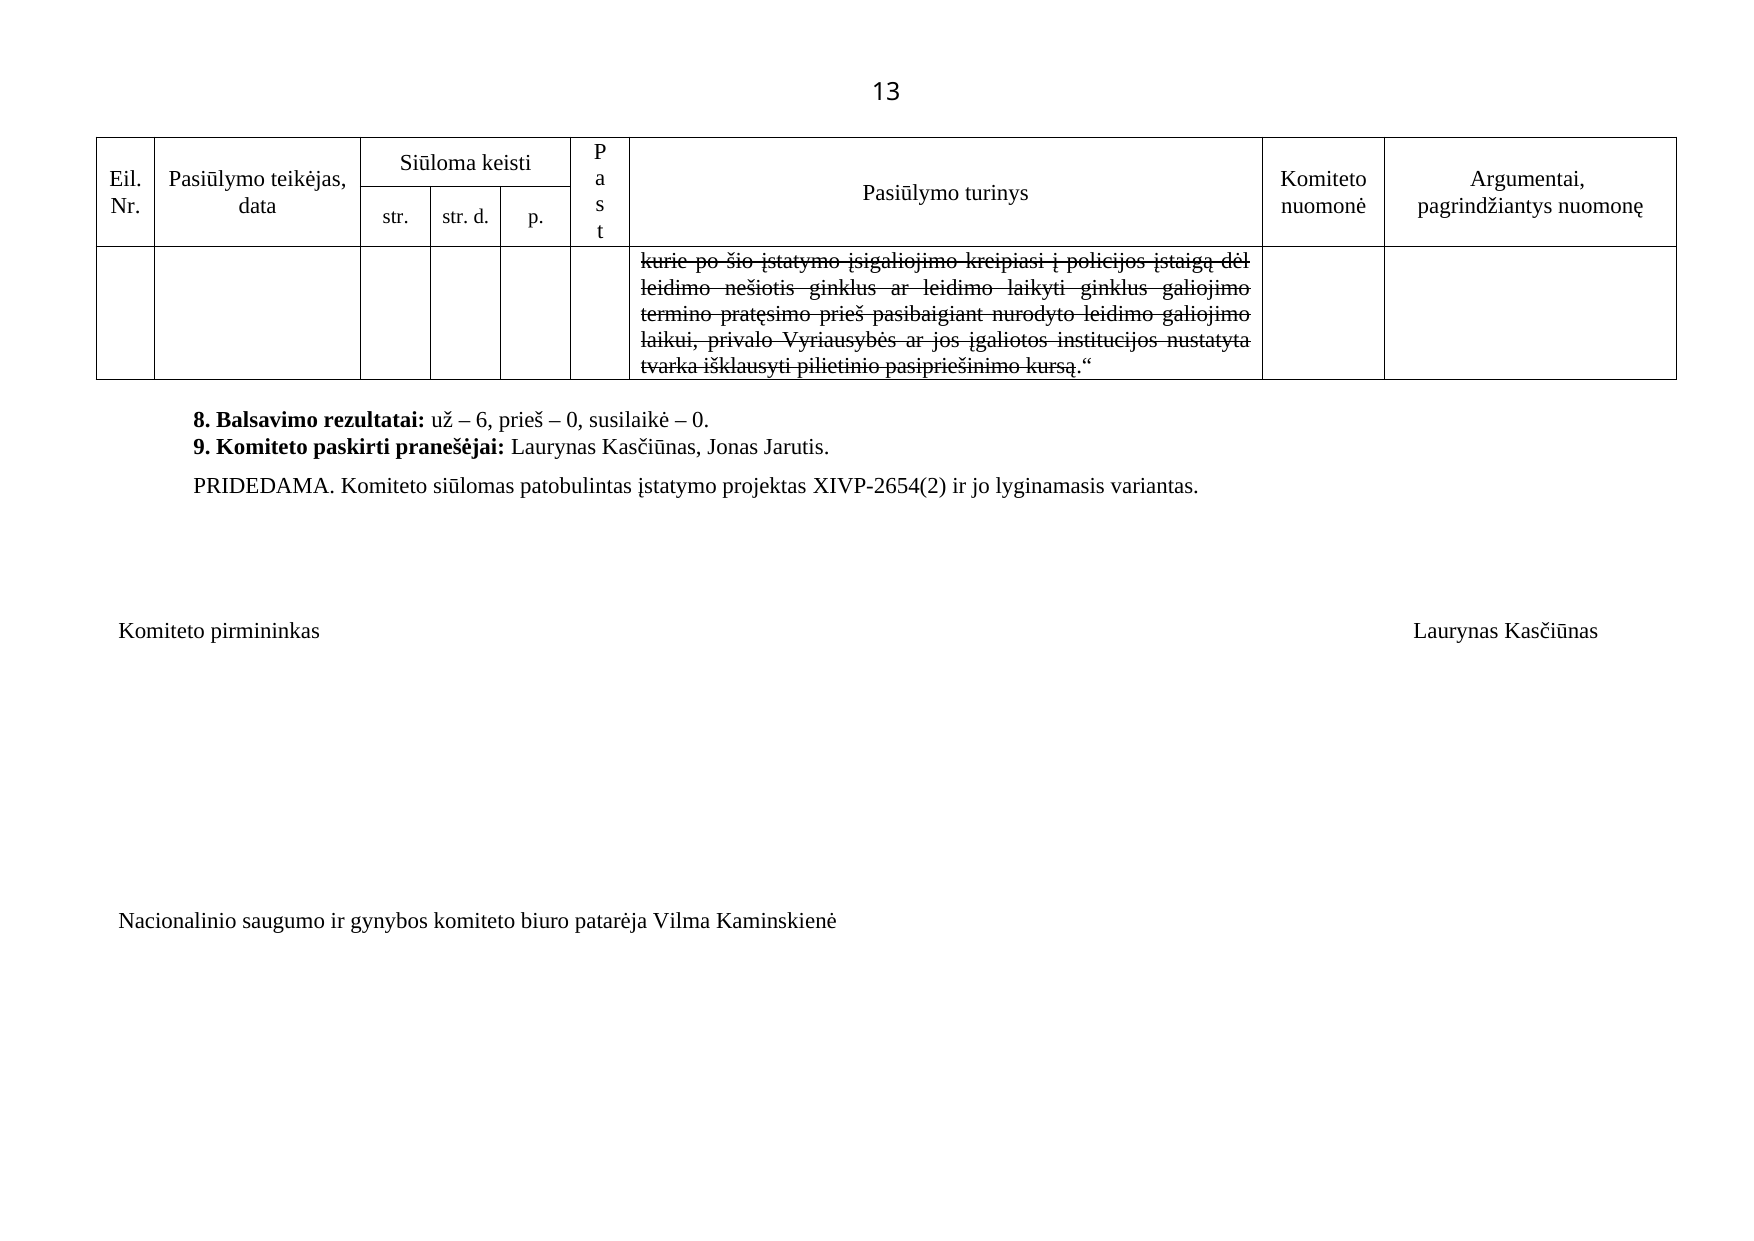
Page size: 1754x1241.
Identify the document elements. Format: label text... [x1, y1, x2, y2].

table_header Komiteto nuomonė [1263, 138, 1384, 246]
table_cell [501, 247, 570, 379]
text Komiteto pirmininkas Laurynas Kasčiūnas [118, 617, 1654, 643]
table_header Pastabos [571, 138, 629, 246]
table_cell [1263, 247, 1384, 379]
table_header Argumentai, pagrindžiantys nuomonę [1385, 138, 1676, 246]
table_cell [1385, 247, 1676, 379]
table_header Pasiūlymo teikėjas, data [155, 138, 360, 246]
table_header Pasiūlymo turinys [630, 138, 1262, 246]
text PRIDEDAMA. Komiteto siūlomas patobulintas įstatymo projektas XIVP-2654(2) ir jo lyginamasis variantas. [118, 472, 1654, 498]
table_cell [155, 247, 360, 379]
table_cell str. d. [431, 187, 500, 246]
table_cell [431, 247, 500, 379]
table_cell [97, 247, 154, 379]
table_cell kurie po šio įstatymo įsigaliojimo kreipiasi į policijos įstaigą dėl leidimo nešiotis ginklus ar leidimo laikyti ginklus galiojimo termino pratęsimo prieš pasibaigiant nurodyto leidimo galiojimo laikui, privalo Vyriausybės ar jos įgaliotos institucijos nustatyta tvarka išklausyti pilietinio pasipriešinimo kursą.“ [630, 247, 1262, 379]
text 8. Balsavimo rezultatai: už – 6, prieš – 0, susilaikė – 0. [118, 406, 1654, 433]
table_cell [361, 247, 430, 379]
text 9. Komiteto paskirti pranešėjai: Laurynas Kasčiūnas, Jonas Jarutis. [118, 433, 1654, 459]
table_cell [571, 247, 629, 379]
table_cell str. [361, 187, 430, 246]
table_header Siūloma keisti [361, 138, 570, 186]
text Nacionalinio saugumo ir gynybos komiteto biuro patarėja Vilma Kaminskienė [118, 907, 1654, 933]
table_header Eil. Nr. [97, 138, 154, 246]
table_cell p. [501, 187, 570, 246]
